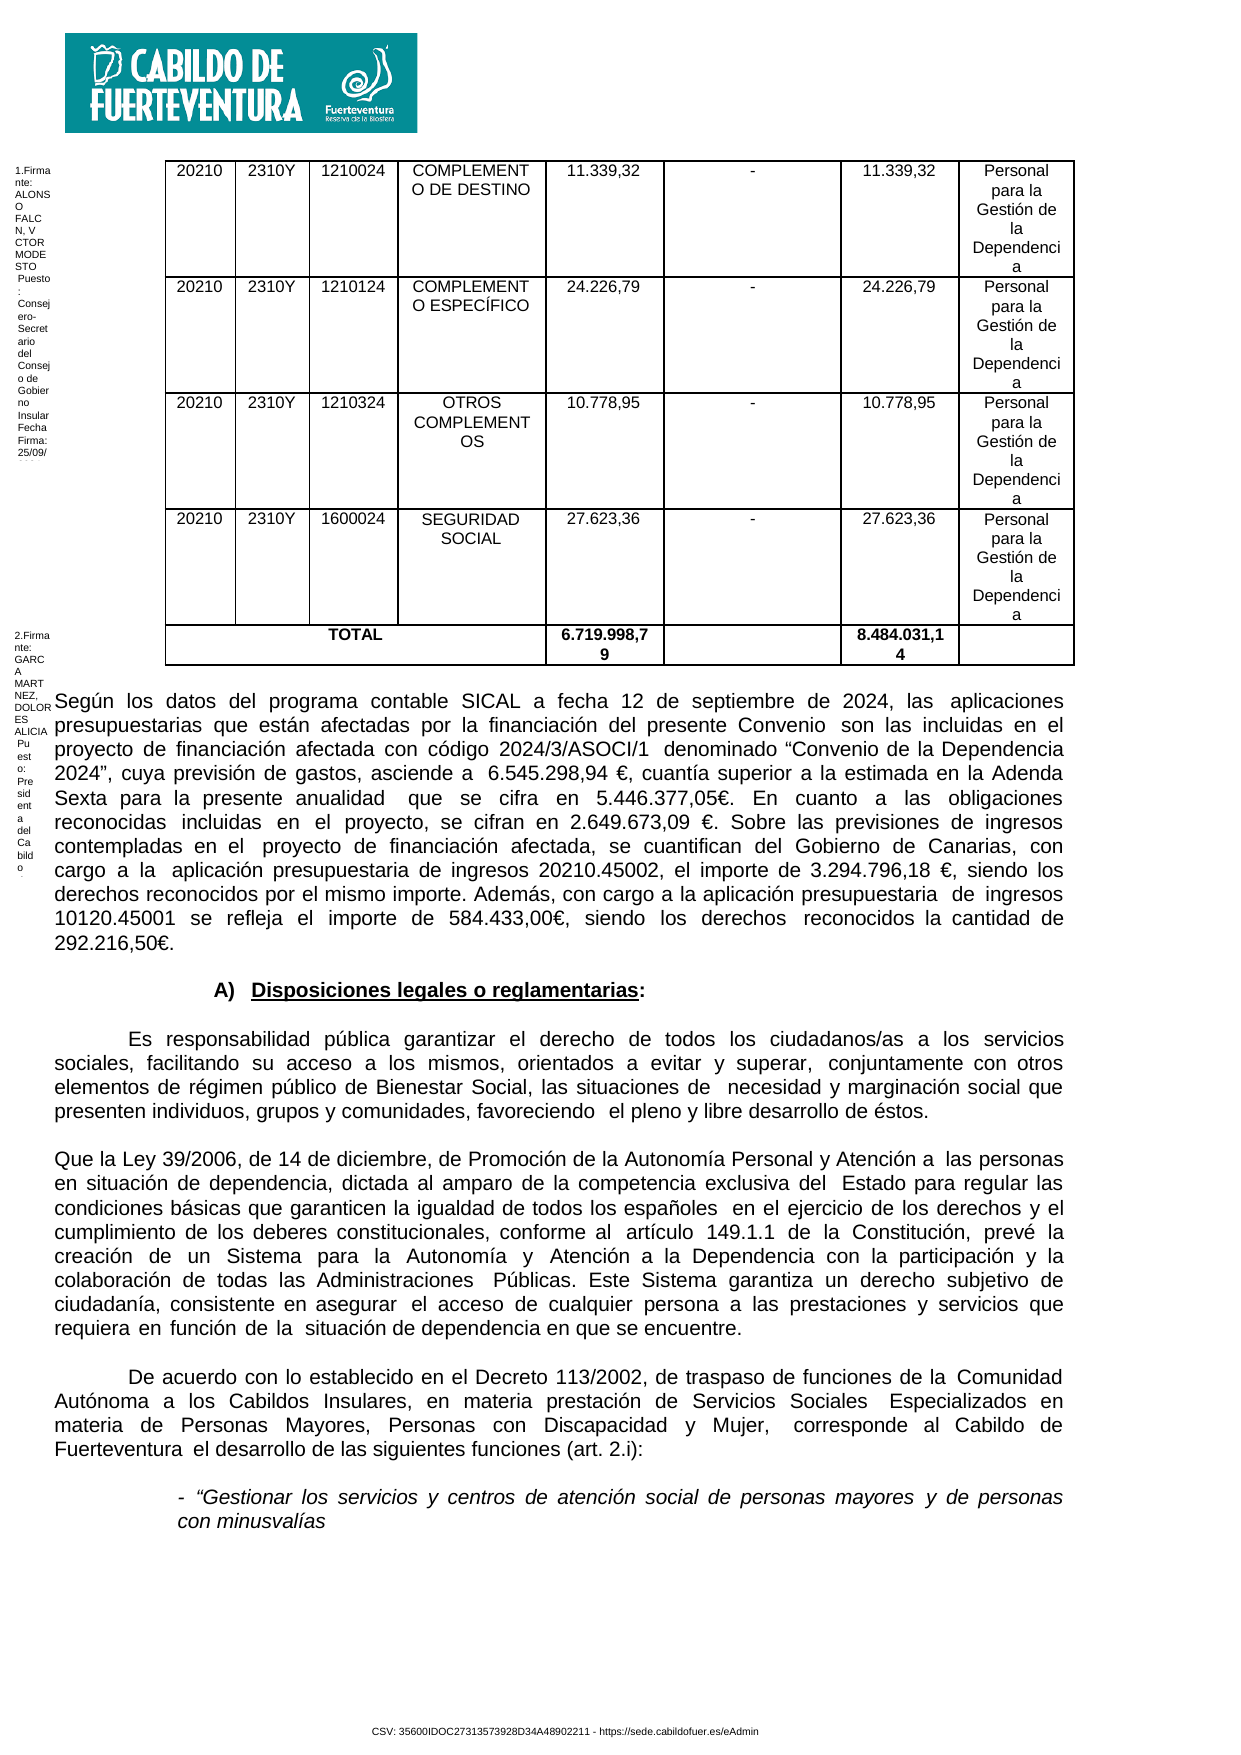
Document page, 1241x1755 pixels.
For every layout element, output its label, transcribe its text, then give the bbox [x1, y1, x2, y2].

table_cell TOTAL [166, 626, 545, 664]
text Según los datos del programa contable SICAL a fecha 12 de septiembre de 2024, las aplicaciones presupuestarias que están afectadas por la financiación del presente Convenio son las incluidas en el proyecto de financiación afectada con código 2024/3/ASOCI/1 denominado “Convenio de la Dependencia 2024”, cuya previsión de gastos, asciende a 6.545.298,94 €, cuantía superior a la estimada en la Adenda Sexta para la presente anualidad que se cifra en 5.446.377,05€. En cuanto a las obligaciones reconocidas incluidas en el proyecto, se cifran en 2.649.673,09 €. Sobre las previsiones de ingresos contempladas en el proyecto de financiación afectada, se cuantifican del Gobierno de Canarias, con cargo a la aplicación presupuestaria de ingresos 20210.45002, el importe de 3.294.796,18 €, siendo los derechos reconocidos por el mismo importe. Además, con cargo a la aplicación presupuestaria de ingresos 10120.45001 se refleja el importe de 584.433,00€, siendo los derechos reconocidos la cantidad de 292.216,50€. [54, 689, 1064, 954]
table_cell 27.623,36 [842, 510, 958, 624]
table_cell - [665, 394, 840, 508]
table_cell - [665, 510, 840, 624]
table_cell SEGURIDAD SOCIAL [399, 510, 545, 624]
text 2.Firmante: GARC A MART NEZ, DOLORES ALICIA [14, 629, 52, 737]
table_cell 10.778,95 [842, 394, 958, 508]
text Es responsabilidad pública garantizar el derecho de todos los ciudadanos/as a los servicios sociales, facilitando su acceso a los mismos, orientados a evitar y superar, conjuntamente con otros elementos de régimen público de Bienestar Social, las situaciones de necesidad y marginación social que presenten individuos, grupos y comunidades, favoreciendo el pleno y libre desarrollo de éstos. [54, 1026, 1064, 1123]
table_cell Personal para la Gestión de la Dependenci a [960, 394, 1073, 508]
table_cell 20210 [166, 510, 235, 624]
text De acuerdo con lo establecido en el Decreto 113/2002, de traspaso de funciones de la Comunidad Autónoma a los Cabildos Insulares, en materia prestación de Servicios Sociales Especializados en materia de Personas Mayores, Personas con Discapacidad y Mujer, corresponde al Cabildo de Fuerteventura el desarrollo de las siguientes funciones (art. 2.i): [54, 1364, 1064, 1461]
table_cell Personal para la Gestión de la Dependenci a [960, 278, 1073, 392]
table_cell 20210 [166, 278, 235, 392]
table_cell 1210124 [310, 278, 397, 392]
table_cell 1600024 [310, 510, 397, 624]
table_header Personal para la Gestión de la Dependenci a [960, 162, 1073, 276]
table_cell - [665, 278, 840, 392]
table_cell 2310Y [236, 510, 309, 624]
table_cell [665, 626, 840, 664]
table_cell OTROS COMPLEMENT OS [399, 394, 545, 508]
text 1.Firmante: ALONSO FALC N, V CTOR MODESTO [15, 165, 52, 273]
table_cell 2310Y [236, 394, 309, 508]
table_cell [960, 626, 1073, 664]
list Disposiciones legales o reglamentarias: [213, 978, 1241, 1002]
table_header 2310Y [236, 162, 309, 276]
table_cell Personal para la Gestión de la Dependenci a [960, 510, 1073, 624]
text Que la Ley 39/2006, de 14 de diciembre, de Promoción de la Autonomía Personal y Atención a las personas en situación de dependencia, dictada al amparo de la competencia exclusiva del Estado para regular las condiciones básicas que garanticen la igualdad de todos los españoles en el ejercicio de los derechos y el cumplimiento de los deberes constitucionales, conforme al artículo 149.1.1 de la Constitución, prevé la creación de un Sistema para la Autonomía y Atención a la Dependencia con la participación y la colaboración de todas las Administraciones Públicas. Este Sistema garantiza un derecho subjetivo de ciudadanía, consistente en asegurar el acceso de cualquier persona a las prestaciones y servicios que requiera en función de la situación de dependencia en que se encuentre. [54, 1147, 1064, 1340]
table_header 1210024 [310, 162, 397, 276]
table_cell 24.226,79 [842, 278, 958, 392]
text Puesto: Consejero-Secretario del Consejo de Gobierno Insular Fecha Firma: 25/09/2024 10:57:04 [18, 273, 51, 461]
table_cell 24.226,79 [547, 278, 663, 392]
table_header - [665, 162, 840, 276]
table_cell COMPLEMENT O ESPECÍFICO [399, 278, 545, 392]
table_cell 2310Y [236, 278, 309, 392]
table_cell 20210 [166, 394, 235, 508]
table_cell 10.778,95 [547, 394, 663, 508]
table_cell 6.719.998,7 9 [547, 626, 663, 664]
table_header 20210 [166, 162, 235, 276]
text Puesto: Presidenta del Cabildo de Fuerteventura Fecha Firma: 25/09/2024 11:30:57 [17, 738, 34, 877]
table_header 11.339,32 [842, 162, 958, 276]
table_cell 1210324 [310, 394, 397, 508]
text - “Gestionar los servicios y centros de atención social de personas mayores y de personas con minusvalías [177, 1485, 1064, 1533]
table_cell 8.484.031,1 4 [842, 626, 958, 664]
table_header 11.339,32 [547, 162, 663, 276]
table_header COMPLEMENT O DE DESTINO [399, 162, 545, 276]
table_cell 27.623,36 [547, 510, 663, 624]
